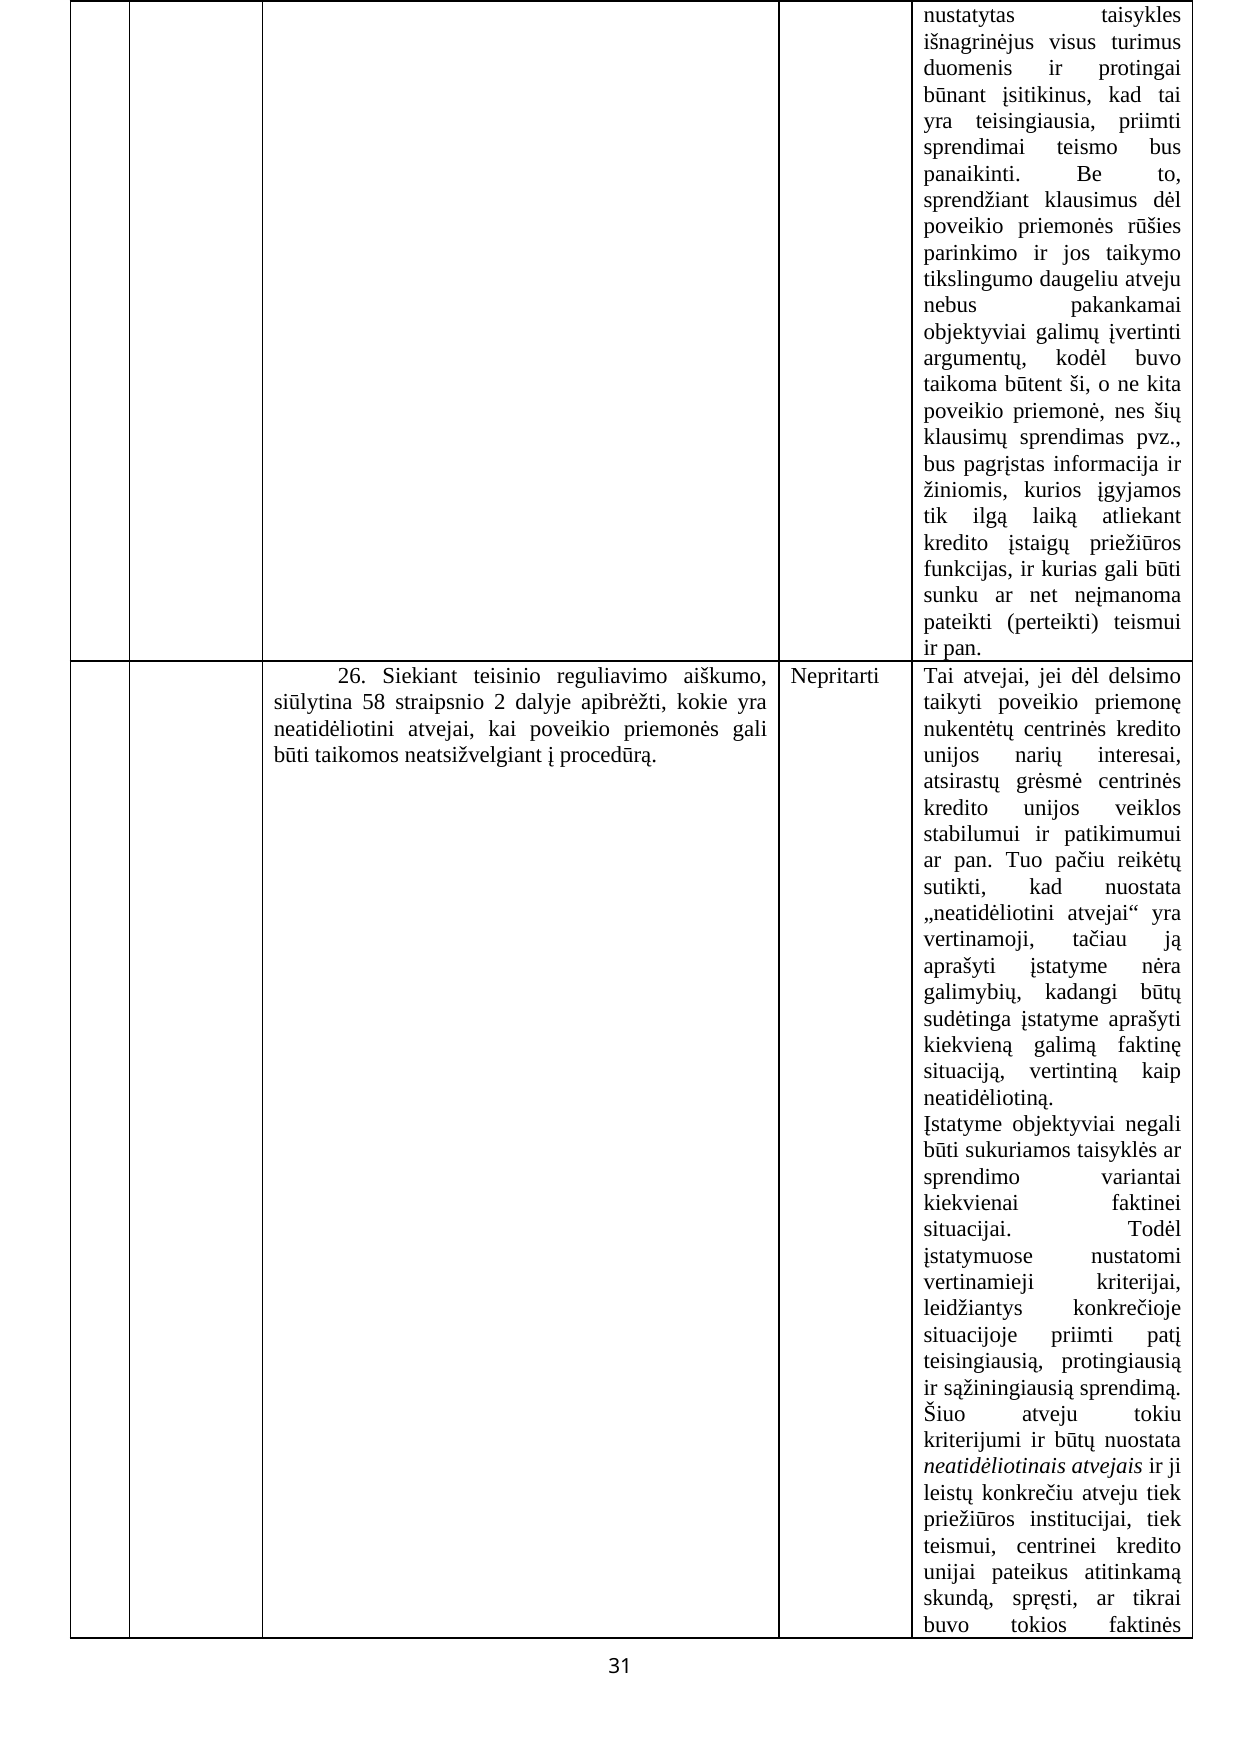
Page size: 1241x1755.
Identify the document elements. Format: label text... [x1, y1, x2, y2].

table_cell nustatytas taisykles išnagrinėjus visus turimus duomenis ir protingai būnant įsitikinus, kad tai yra teisingiausia, priimti sprendimai teismo bus panaikinti. Be to, sprendžiant klausimus dėl poveikio priemonės rūšies parinkimo ir jos taikymo tikslingumo daugeliu atveju nebus pakankamai objektyviai galimų įvertinti argumentų, kodėl buvo taikoma būtent ši, o ne kita poveikio priemonė, nes šių klausimų sprendimas pvz., bus pagrįstas informacija ir žiniomis, kurios įgyjamos tik ilgą laiką atliekant kredito įstaigų priežiūros funkcijas, ir kurias gali būti sunku ar net neįmanoma pateikti (perteikti) teismui ir pan. [913, 2, 1192, 660]
table_cell Nepritarti [780, 662, 911, 1637]
table_cell [71, 662, 129, 1637]
table_cell 26. Siekiant teisinio reguliavimo aiškumo, siūlytina 58 straipsnio 2 dalyje apibrėžti, kokie yra neatidėliotini atvejai, kai poveikio priemonės gali būti taikomos neatsižvelgiant į procedūrą. [263, 662, 778, 1637]
table_cell [130, 662, 262, 1637]
table_cell [263, 2, 778, 660]
table_cell [71, 2, 129, 660]
table_cell [130, 2, 262, 660]
table_cell Tai atvejai, jei dėl delsimo taikyti poveikio priemonę nukentėtų centrinės kredito unijos narių interesai, atsirastų grėsmė centrinės kredito unijos veiklos stabilumui ir patikimumui ar pan. Tuo pačiu reikėtų sutikti, kad nuostata „neatidėliotini atvejai“ yra vertinamoji, tačiau ją aprašyti įstatyme nėra galimybių, kadangi būtų sudėtinga įstatyme aprašyti kiekvieną galimą faktinę situaciją, vertintiną kaip neatidėliotiną. Įstatyme objektyviai negali būti sukuriamos taisyklės ar sprendimo variantai kiekvienai faktinei situacijai. Todėl įstatymuose nustatomi vertinamieji kriterijai, leidžiantys konkrečioje situacijoje priimti patį teisingiausią, protingiausią ir sąžiningiausią sprendimą. Šiuo atveju tokiu kriterijumi ir būtų nuostata neatidėliotinais atvejais ir ji leistų konkrečiu atveju tiek priežiūros institucijai, tiek teismui, centrinei kredito unijai pateikus atitinkamą skundą, spręsti, ar tikrai buvo tokios faktinės [913, 662, 1192, 1637]
table_cell [780, 2, 911, 660]
